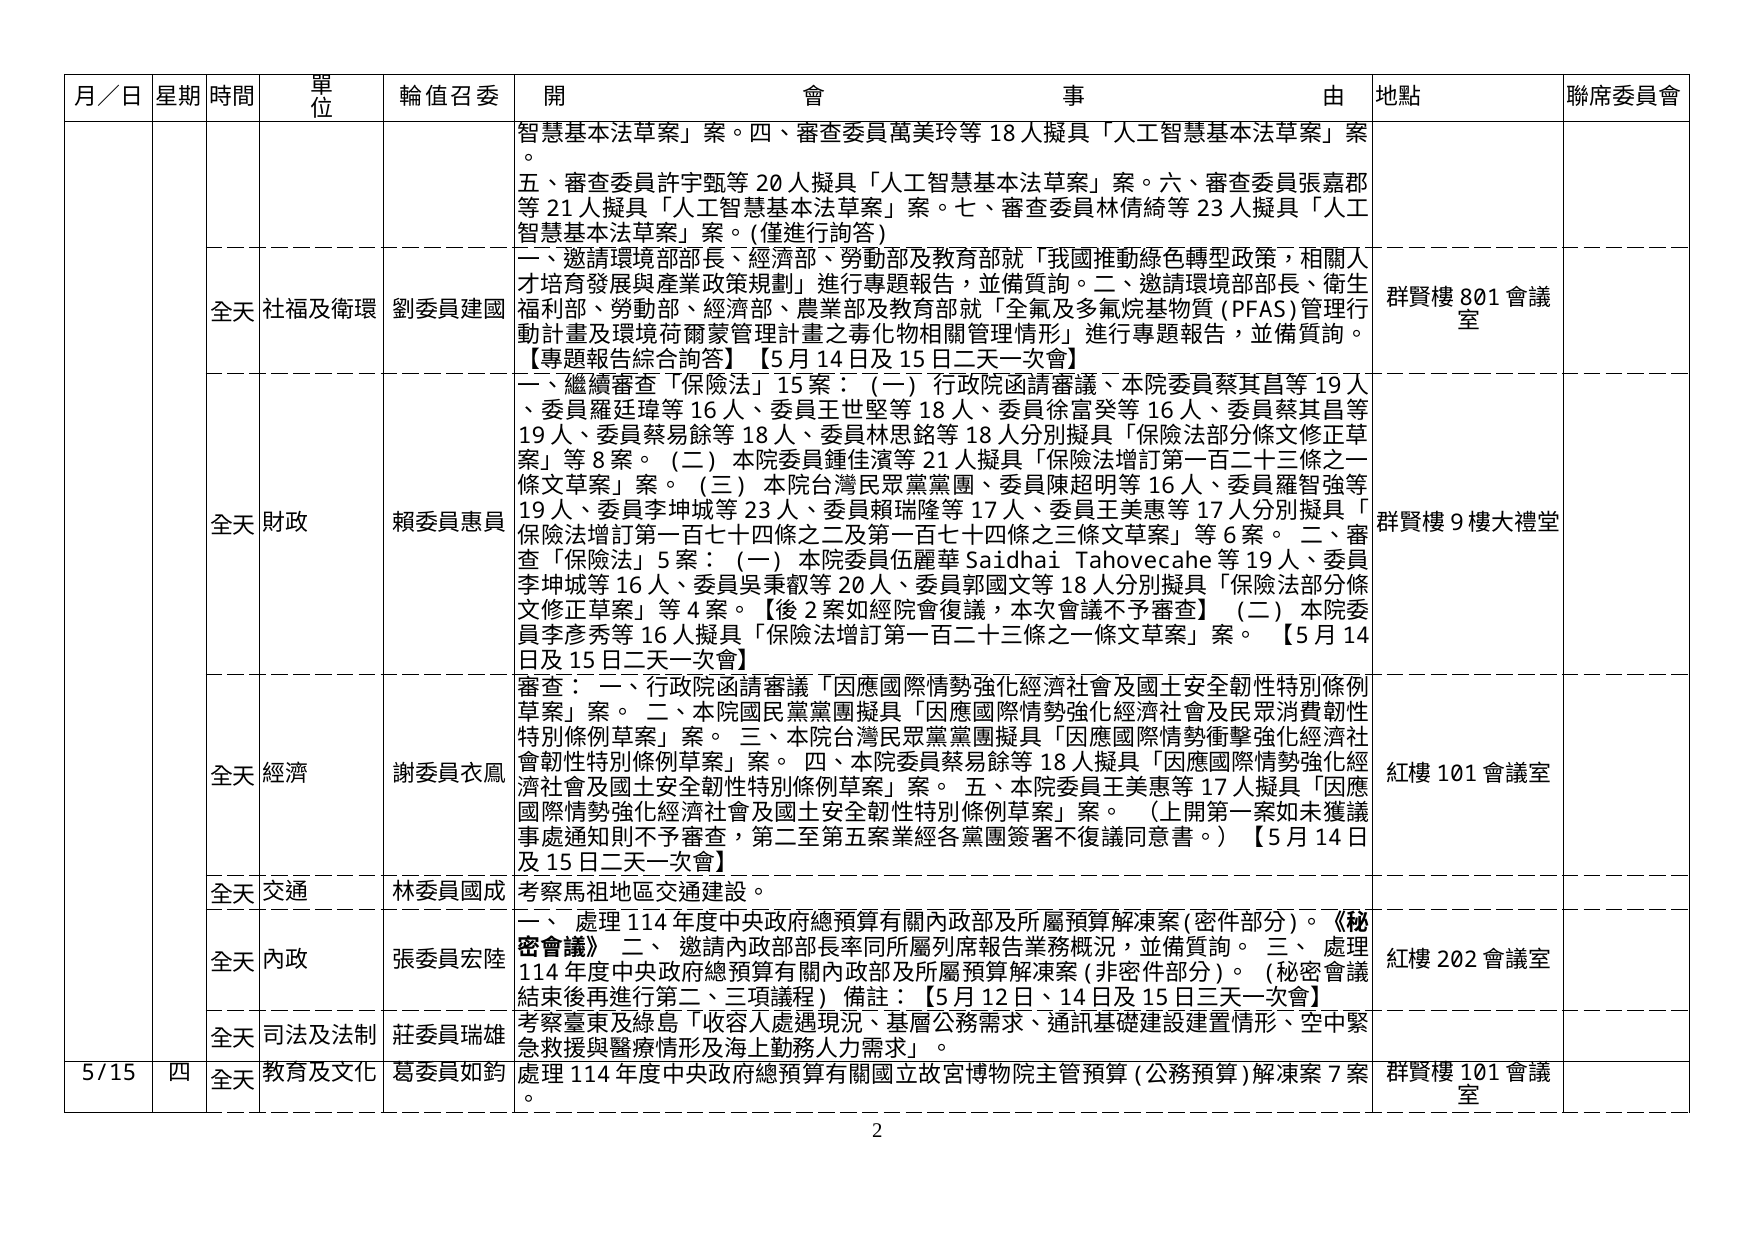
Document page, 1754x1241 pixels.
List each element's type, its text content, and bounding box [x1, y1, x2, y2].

table_header 單 位 [260, 75, 383, 121]
table_header 開會事由 [515, 75, 1372, 121]
table_cell [1564, 674, 1689, 875]
table_cell 群賢樓101會議室 [1373, 1062, 1563, 1112]
table_cell 全天 [207, 875, 259, 909]
table_cell 四 [153, 1062, 206, 1112]
table_header 星期 [153, 75, 206, 121]
table_cell 經濟 [260, 674, 383, 875]
table_cell 紅樓101會議室 [1373, 674, 1563, 875]
table_cell 莊委員瑞雄 [384, 1010, 514, 1061]
table_cell [1373, 122, 1563, 247]
table_cell [260, 122, 383, 247]
table_cell [1564, 122, 1689, 247]
table_cell 智慧基本法草案」案。四、審查委員萬美玲等18人擬具「人工智慧基本法草案」案。 五、審查委員許宇甄等20人擬具「人工智慧基本法草案」案。六、審查委員張嘉郡等21人擬具「人工智慧基本法草案」案。七、審查委員林倩綺等23人擬具「人工智慧基本法草案」案。(僅進行詢答) [515, 122, 1372, 247]
table_cell [1564, 1010, 1689, 1061]
table_cell 全天 [207, 247, 259, 373]
table_cell 審查： 一、行政院函請審議「因應國際情勢強化經濟社會及國土安全韌性特別條例草案」案。 二、本院國民黨黨團擬具「因應國際情勢強化經濟社會及民眾消費韌性特別條例草案」案。 三、本院台灣民眾黨黨團擬具「因應國際情勢衝擊強化經濟社會韌性特別條例草案」案。 四、本院委員蔡易餘等18人擬具「因應國際情勢強化經濟社會及國土安全韌性特別條例草案」案。 五、本院委員王美惠等17人擬具「因應國際情勢強化經濟社會及國土安全韌性特別條例草案」案。 （上開第一案如未獲議事處通知則不予審查，第二至第五案業經各黨團簽署不復議同意書。）【5月14日及15日二天一次會】 [515, 674, 1372, 875]
table_cell [1564, 247, 1689, 373]
table_cell [1373, 875, 1563, 909]
table_cell 全天 [207, 1062, 259, 1112]
table_cell 一、繼續審查「保險法」15案： (一) 行政院函請審議、本院委員蔡其昌等19人、委員羅廷瑋等16人、委員王世堅等18人、委員徐富癸等16人、委員蔡其昌等19人、委員蔡易餘等18人、委員林思銘等18人分別擬具「保險法部分條文修正草案」等8案。 (二) 本院委員鍾佳濱等21人擬具「保險法增訂第一百二十三條之一條文草案」案。 (三) 本院台灣民眾黨黨團、委員陳超明等16人、委員羅智強等19人、委員李坤城等23人、委員賴瑞隆等17人、委員王美惠等17人分別擬具「保險法增訂第一百七十四條之二及第一百七十四條之三條文草案」等6案。 二、審查「保險法」5案： (一) 本院委員伍麗華Saidhai Tahovecahe等19人、委員李坤城等16人、委員吳秉叡等20人、委員郭國文等18人分別擬具「保險法部分條文修正草案」等4案。【後2案如經院會復議，本次會議不予審查】 (二) 本院委員李彥秀等16人擬具「保險法增訂第一百二十三條之一條文草案」案。 【5月14日及15日二天一次會】 [515, 373, 1372, 674]
table_cell 謝委員衣鳯 [384, 674, 514, 875]
table_cell 一、 處理114年度中央政府總預算有關內政部及所屬預算解凍案(密件部分)。《秘密會議》 二、 邀請內政部部長率同所屬列席報告業務概況，並備質詢。 三、 處理114年度中央政府總預算有關內政部及所屬預算解凍案(非密件部分)。 (秘密會議結束後再進行第二、三項議程) 備註：【5月12日、14日及15日三天一次會】 [515, 909, 1372, 1010]
table_cell 考察馬祖地區交通建設。 [515, 875, 1372, 909]
table_cell [1564, 1062, 1689, 1112]
table_cell 全天 [207, 373, 259, 674]
table_cell 財政 [260, 373, 383, 674]
table_cell 5/15 [65, 1062, 152, 1112]
table_cell [1564, 909, 1689, 1010]
table_cell [1373, 1010, 1563, 1061]
table_cell 教育及文化 [260, 1062, 383, 1112]
table_cell 司法及法制 [260, 1010, 383, 1061]
table_header 輪值召委 [384, 75, 514, 121]
table_cell 一、邀請環境部部長、經濟部、勞動部及教育部就「我國推動綠色轉型政策，相關人才培育發展與產業政策規劃」進行專題報告，並備質詢。二、邀請環境部部長、衛生福利部、勞動部、經濟部、農業部及教育部就「全氟及多氟烷基物質(PFAS)管理行動計畫及環境荷爾蒙管理計畫之毒化物相關管理情形」進行專題報告，並備質詢。【專題報告綜合詢答】【5月14日及15日二天一次會】 [515, 247, 1372, 373]
table_cell [153, 122, 206, 1061]
table_cell 全天 [207, 674, 259, 875]
table_header 時間 [207, 75, 259, 121]
table_cell 考察臺東及綠島「收容人處遇現況、基層公務需求、通訊基礎建設建置情形、空中緊急救援與醫療情形及海上勤務人力需求」。 [515, 1010, 1372, 1061]
table_cell [384, 122, 514, 247]
table_cell 內政 [260, 909, 383, 1010]
table_header 聯席委員會 [1564, 75, 1689, 121]
table_cell [1564, 875, 1689, 909]
table_cell 群賢樓9樓大禮堂 [1373, 373, 1563, 674]
table_cell 社福及衛環 [260, 247, 383, 373]
table_cell 林委員國成 [384, 875, 514, 909]
table_cell 全天 [207, 1010, 259, 1061]
table_cell 全天 [207, 909, 259, 1010]
table_cell 處理114年度中央政府總預算有關國立故宮博物院主管預算(公務預算)解凍案7案。 [515, 1062, 1372, 1112]
table_cell 紅樓202會議室 [1373, 909, 1563, 1010]
table_cell 張委員宏陸 [384, 909, 514, 1010]
table_header 地點 [1373, 75, 1563, 121]
table_cell [1564, 373, 1689, 674]
table_cell 賴委員惠員 [384, 373, 514, 674]
table_header 月／日 [65, 75, 152, 121]
table_cell [207, 122, 259, 247]
table_cell 群賢樓801會議室 [1373, 247, 1563, 373]
table_cell 葛委員如鈞 [384, 1062, 514, 1112]
table_cell 劉委員建國 [384, 247, 514, 373]
table_cell 交通 [260, 875, 383, 909]
table_cell [65, 122, 152, 1061]
